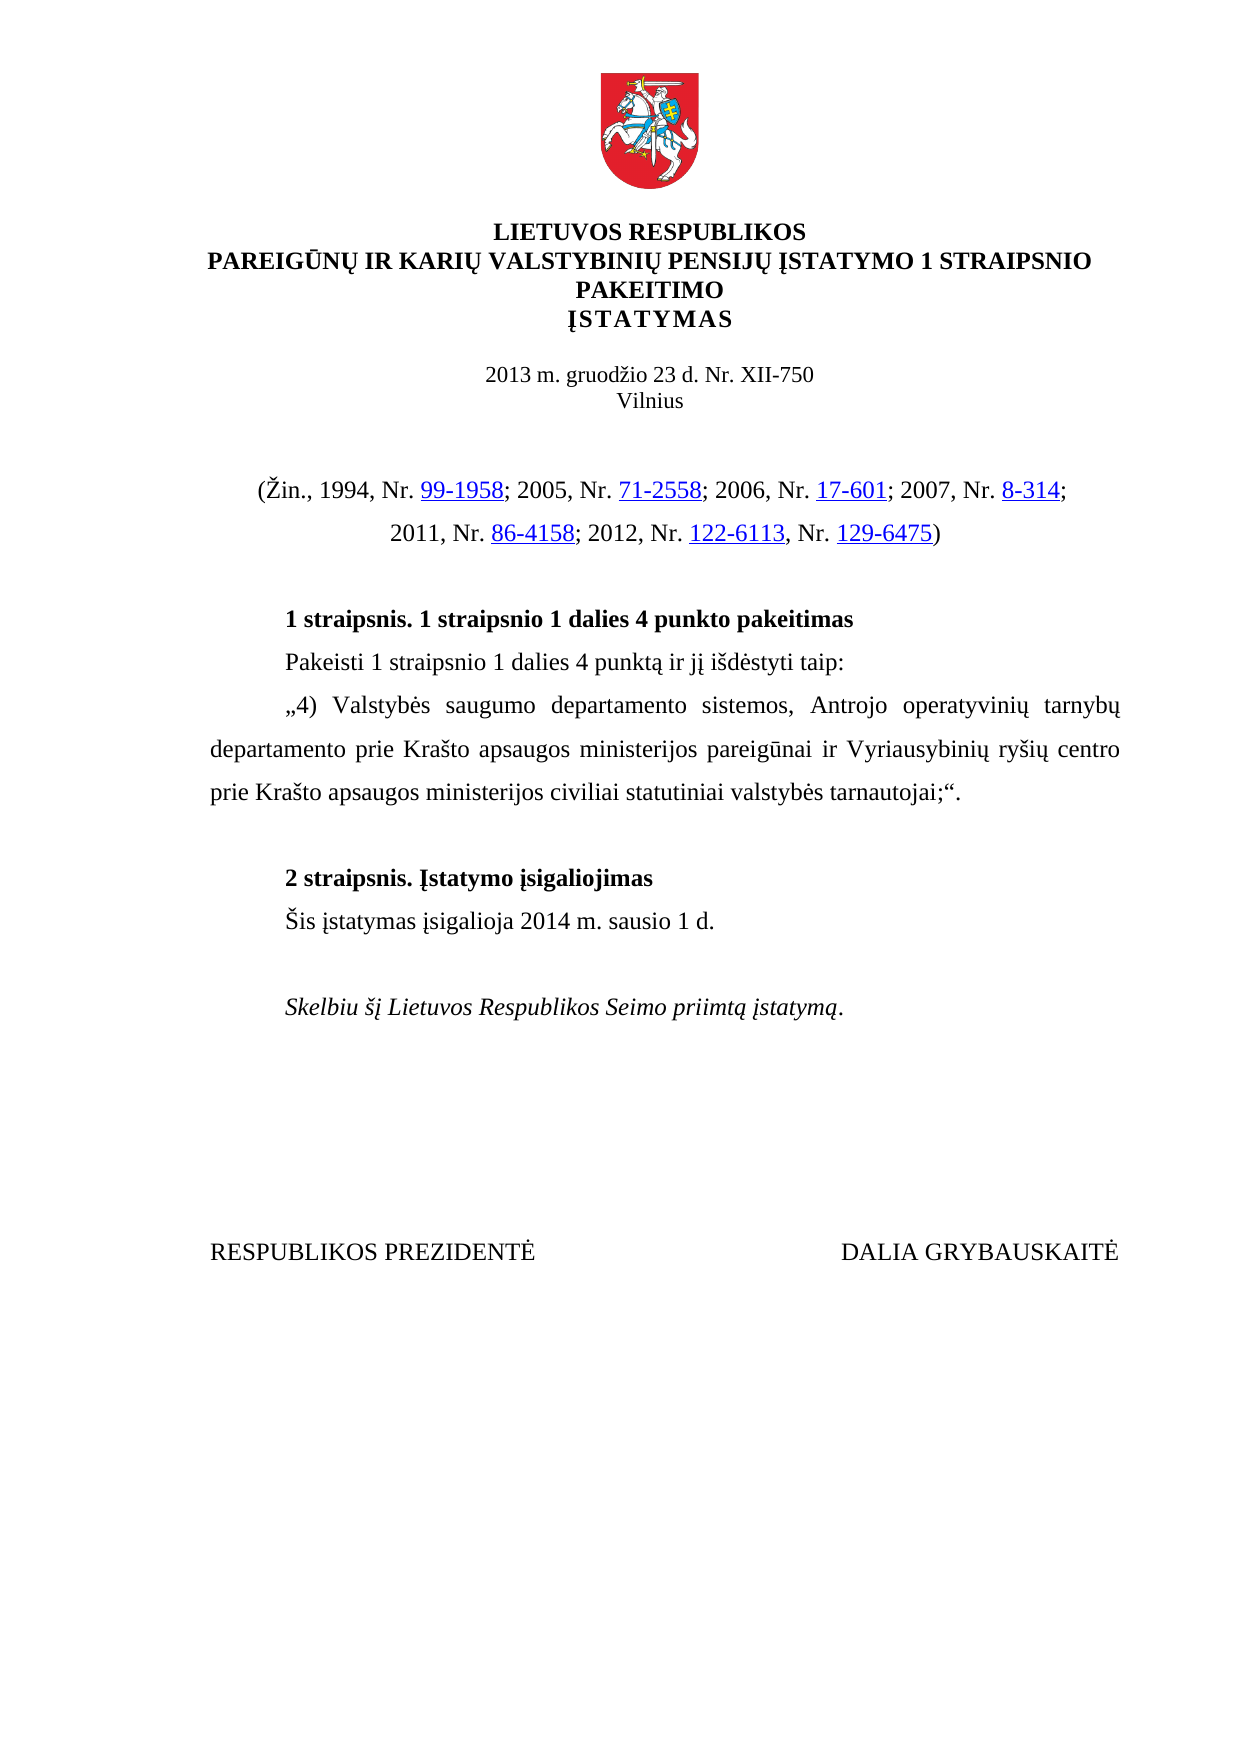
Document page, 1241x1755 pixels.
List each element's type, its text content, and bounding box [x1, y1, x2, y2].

text 2 straipsnis. Įstatymo įsigaliojimas [210, 863, 1120, 892]
text Šis įstatymas įsigalioja 2014 m. sausio 1 d. [210, 906, 1120, 935]
text (Žin., 1994, Nr. 99-1958; 2005, Nr. 71-2558; 2006, Nr. 17-601; 2007, Nr. 8-314; [210, 475, 1120, 504]
text PAREIGŪNŲ IR KARIŲ VALSTYBINIŲ PENSIJŲ ĮSTATYMO 1 STRAIPSNIO PAKEITIMO [177, 246, 1122, 304]
text 2011, Nr. 86-4158; 2012, Nr. 122-6113, Nr. 129-6475) [210, 518, 1120, 547]
text ĮSTATYMAS [177, 304, 1122, 332]
text LIETUVOS RESPUBLIKOS [177, 217, 1122, 246]
text 1 straipsnis. 1 straipsnio 1 dalies 4 punkto pakeitimas [210, 604, 1120, 633]
text Pakeisti 1 straipsnio 1 dalies 4 punktą ir jį išdėstyti taip: [210, 647, 1120, 676]
text 2013 m. gruodžio 23 d. Nr. XII-750 Vilnius [177, 361, 1122, 414]
text RESPUBLIKOS PREZIDENTĖ DALIA GRYBAUSKAITĖ [210, 1237, 1120, 1266]
text Skelbiu šį Lietuvos Respublikos Seimo priimtą įstatymą. [210, 992, 1120, 1021]
text „4) Valstybės saugumo departamento sistemos, Antrojo operatyvinių tarnybų departamento prie Krašto apsaugos ministerijos pareigūnai ir Vyriausybinių ryšių centro prie Krašto apsaugos ministerijos civiliai statutiniai valstybės tarnautojai;“. [210, 691, 1120, 806]
